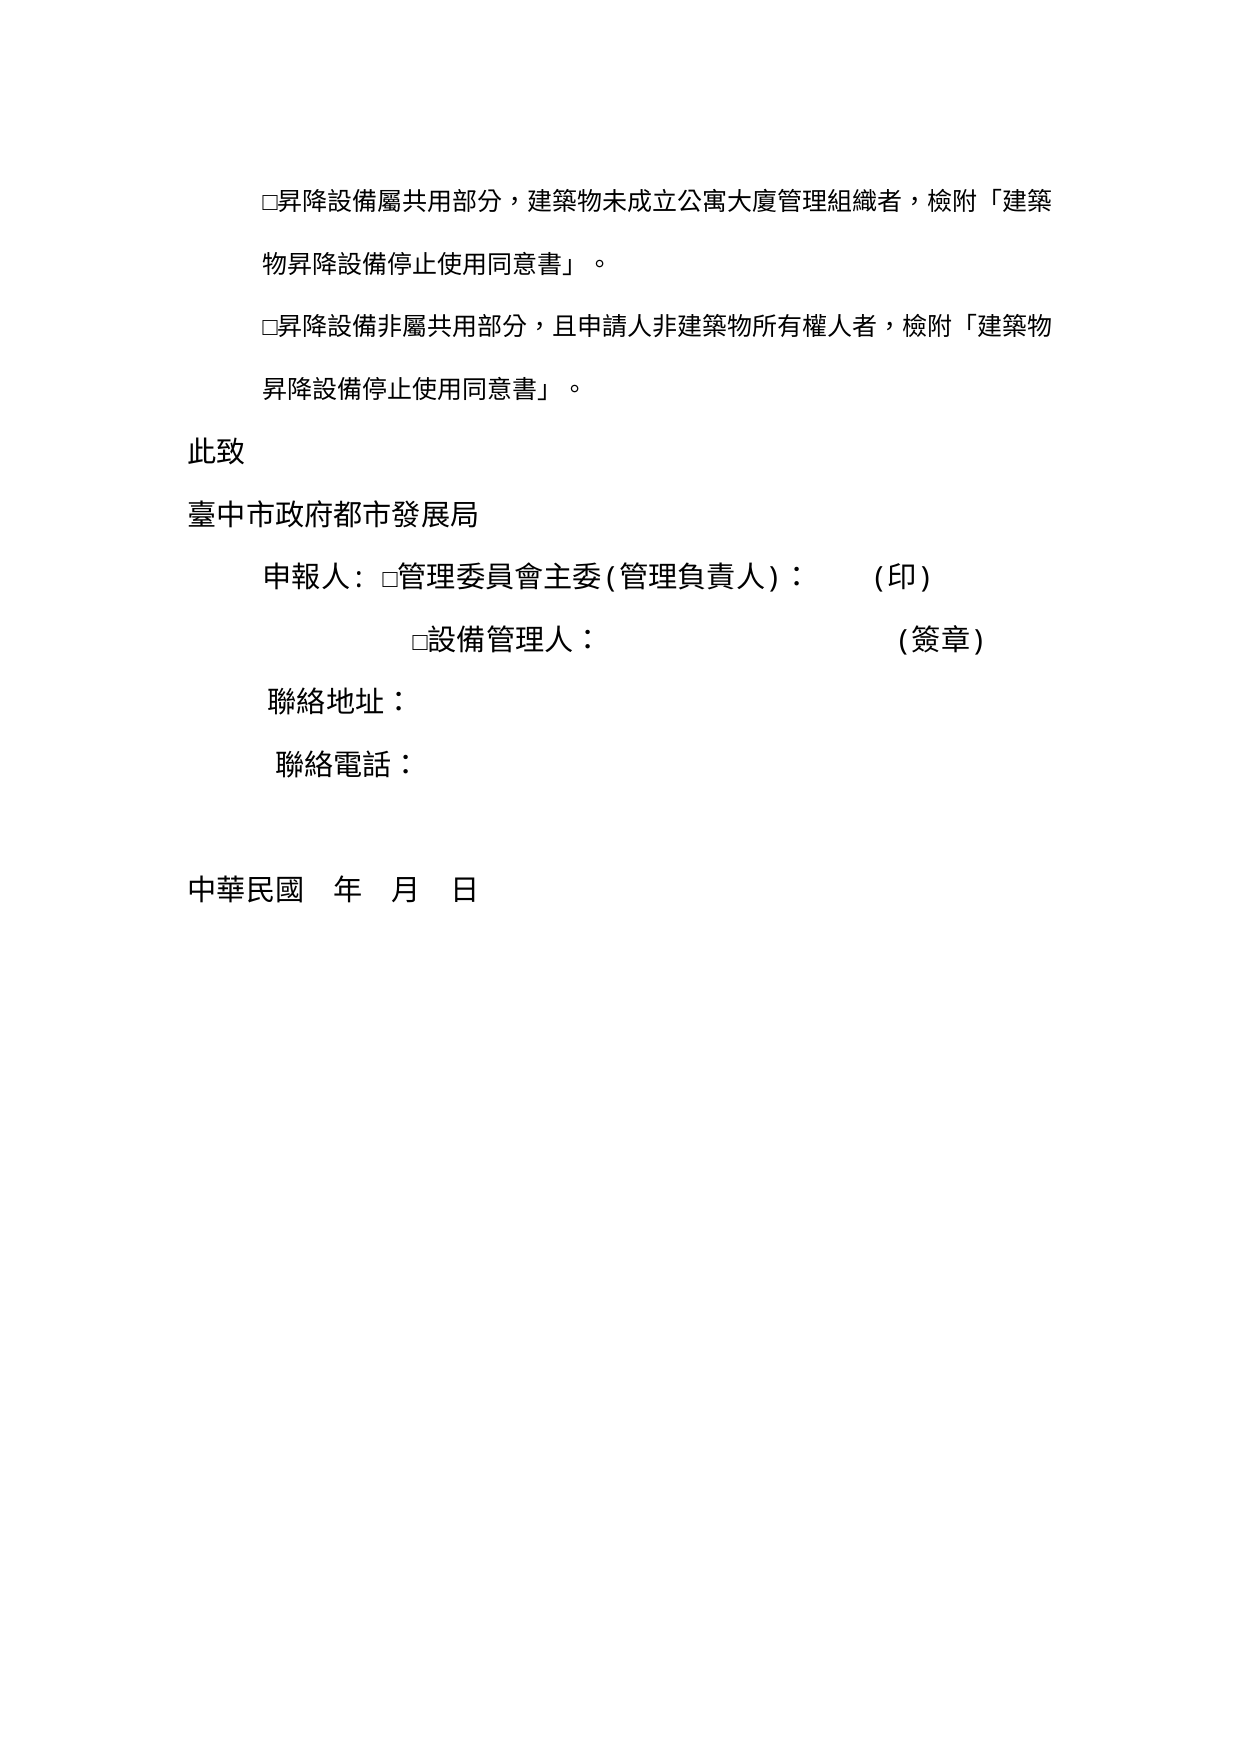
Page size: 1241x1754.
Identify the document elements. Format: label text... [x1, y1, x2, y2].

text □昇降設備非屬共用部分，且申請人非建築物所有權人者，檢附「建築物昇降設備停止使用同意書」。 [262, 283, 1053, 408]
text 聯絡地址： [250, 658, 936, 721]
text 申報人: □管理委員會主委(管理負責人)： (印) [262, 533, 936, 596]
text 臺中市政府都市發展局 [187, 471, 1053, 533]
text 中華民國 年 月 日 [187, 846, 1053, 908]
text □昇降設備屬共用部分，建築物未成立公寓大廈管理組織者，檢附「建築物昇降設備停止使用同意書」。 [262, 158, 1053, 283]
text □設備管理人： (簽章) [187, 596, 1023, 658]
text 聯絡電話： [187, 721, 936, 783]
text 此致 [187, 408, 1053, 471]
